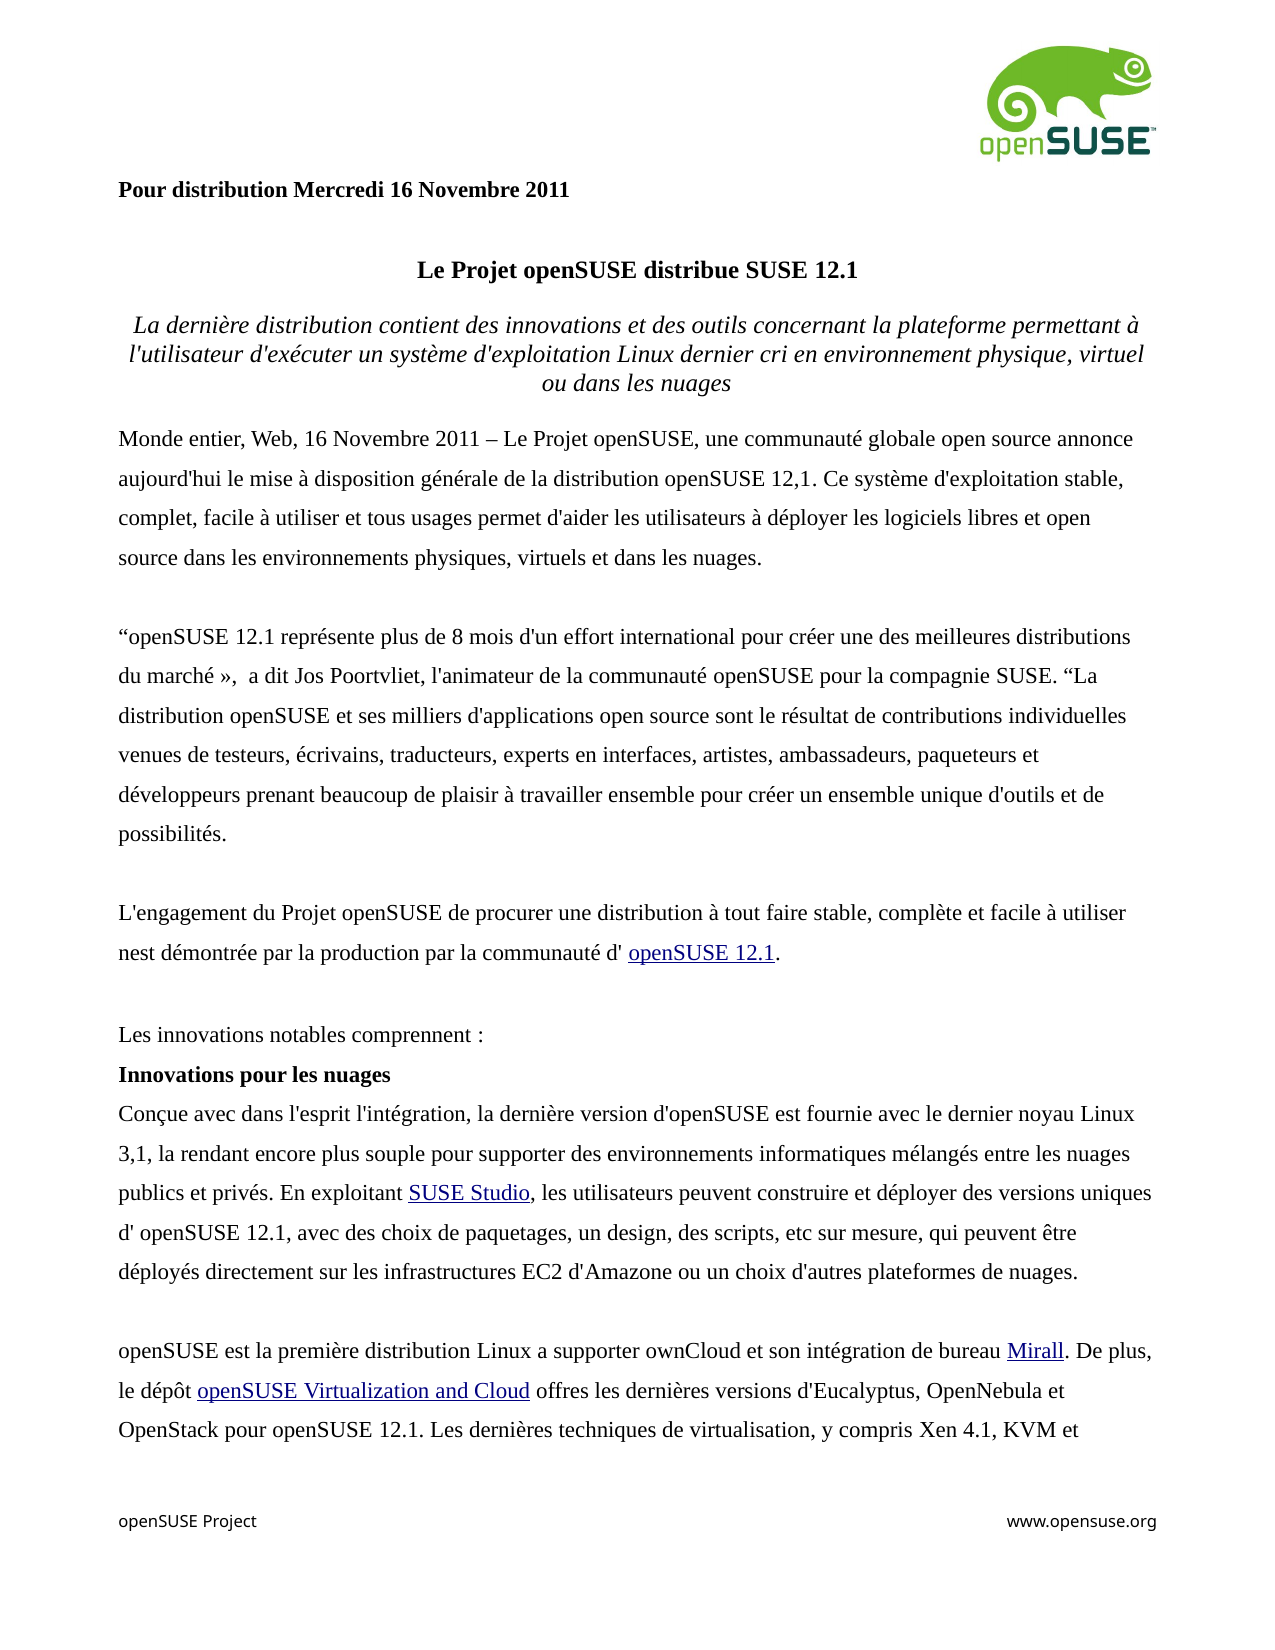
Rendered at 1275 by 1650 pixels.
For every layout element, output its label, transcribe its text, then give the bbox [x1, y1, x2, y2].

picture [976, 41, 1160, 166]
text Pour distribution Mercredi 16 Novembre 2011 [118, 176, 1157, 203]
text Les innovations notables comprennent : [118, 1021, 1157, 1048]
text openSUSE est la première distribution Linux a supporter ownCloud et son intégration de bureau Mirall. De plus, le dépôt openSUSE Virtualization and Cloud offres les dernières versions d'Eucalyptus, OpenNebula et OpenStack pour openSUSE 12.1. Les dernières techniques de virtualisation, y compris Xen 4.1, KVM et [118, 1337, 1157, 1442]
text Le Projet openSUSE distribue SUSE 12.1 [118, 255, 1157, 284]
text La dernière distribution contient des innovations et des outils concernant la plateforme permettant à l'utilisateur d'exécuter un système d'exploitation Linux dernier cri en environnement physique, virtuel ou dans les nuages [118, 311, 1157, 397]
text Conçue avec dans l'esprit l'intégration, la dernière version d'openSUSE est fournie avec le dernier noyau Linux 3,1, la rendant encore plus souple pour supporter des environnements informatiques mélangés entre les nuages publics et privés. En exploitant SUSE Studio, les utilisateurs peuvent construire et déployer des versions uniques d' openSUSE 12.1, avec des choix de paquetages, un design, des scripts, etc sur mesure, qui peuvent être déployés directement sur les infrastructures EC2 d'Amazone ou un choix d'autres plateformes de nuages. [118, 1100, 1157, 1284]
text “openSUSE 12.1 représente plus de 8 mois d'un effort international pour créer une des meilleures distributions du marché », a dit Jos Poortvliet, l'animateur de la communauté openSUSE pour la compagnie SUSE. “La distribution openSUSE et ses milliers d'applications open source sont le résultat de contributions individuelles venues de testeurs, écrivains, traducteurs, experts en interfaces, artistes, ambassadeurs, paqueteurs et développeurs prenant beaucoup de plaisir à travailler ensemble pour créer un ensemble unique d'outils et de possibilités. [118, 623, 1157, 847]
text L'engagement du Projet openSUSE de procurer une distribution à tout faire stable, complète et facile à utiliser nest démontrée par la production par la communauté d' openSUSE 12.1. [118, 899, 1157, 965]
text Monde entier, Web, 16 Novembre 2011 – Le Projet openSUSE, une communauté globale open source annonce aujourd'hui le mise à disposition générale de la distribution openSUSE 12,1. Ce système d'exploitation stable, complet, facile à utiliser et tous usages permet d'aider les utilisateurs à déployer les logiciels libres et open source dans les environnements physiques, virtuels et dans les nuages. [118, 426, 1157, 570]
text Innovations pour les nuages [118, 1061, 1157, 1087]
